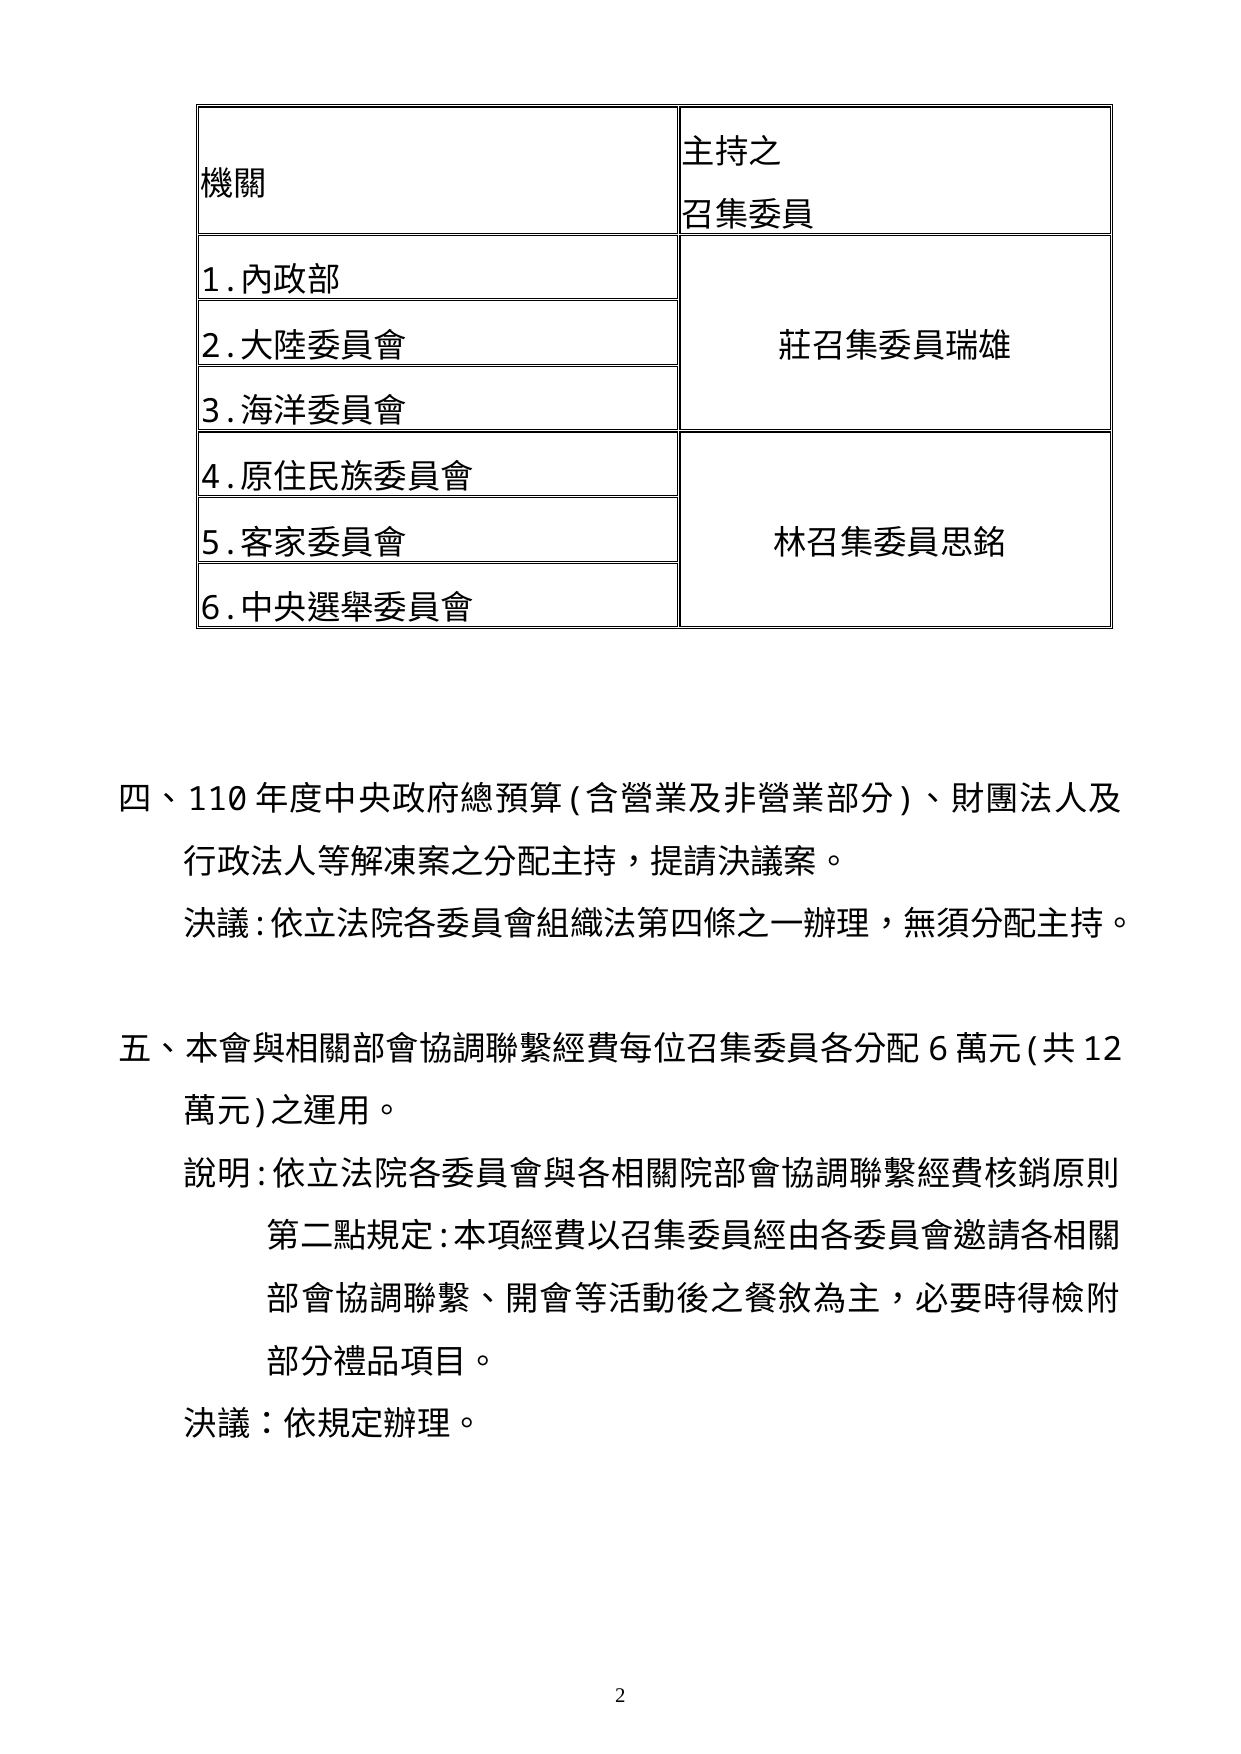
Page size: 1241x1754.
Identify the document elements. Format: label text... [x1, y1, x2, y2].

table_cell 5.客家委員會 [199, 498, 677, 561]
table_header 主持之 召集委員 [681, 108, 1110, 232]
text 決議：依規定辦理。 [184, 1379, 1122, 1442]
table_cell 6.中央選舉委員會 [199, 564, 677, 626]
table_cell 林召集委員思銘 [681, 433, 1110, 626]
table_cell 1.內政部 [199, 236, 677, 298]
text 四、110年度中央政府總預算(含營業及非營業部分)、財團法人及行政法人等解凍案之分配主持，提請決議案。 [118, 754, 1122, 879]
table_cell 3.海洋委員會 [199, 367, 677, 429]
text 決議:依立法院各委員會組織法第四條之一辦理，無須分配主持。 [183, 879, 1122, 942]
text 五、本會與相關部會協調聯繫經費每位召集委員各分配6萬元(共12萬元)之運用。 [118, 1004, 1122, 1129]
text 說明:依立法院各委員會與各相關院部會協調聯繫經費核銷原則第二點規定:本項經費以召集委員經由各委員會邀請各相關部會協調聯繫、開會等活動後之餐敘為主，必要時得檢附部分禮品項目。 [183, 1129, 1122, 1379]
table_cell 4.原住民族委員會 [199, 433, 677, 495]
table_cell 莊召集委員瑞雄 [681, 236, 1110, 429]
table_header 機關 [199, 108, 677, 232]
table_cell 2.大陸委員會 [199, 301, 677, 364]
